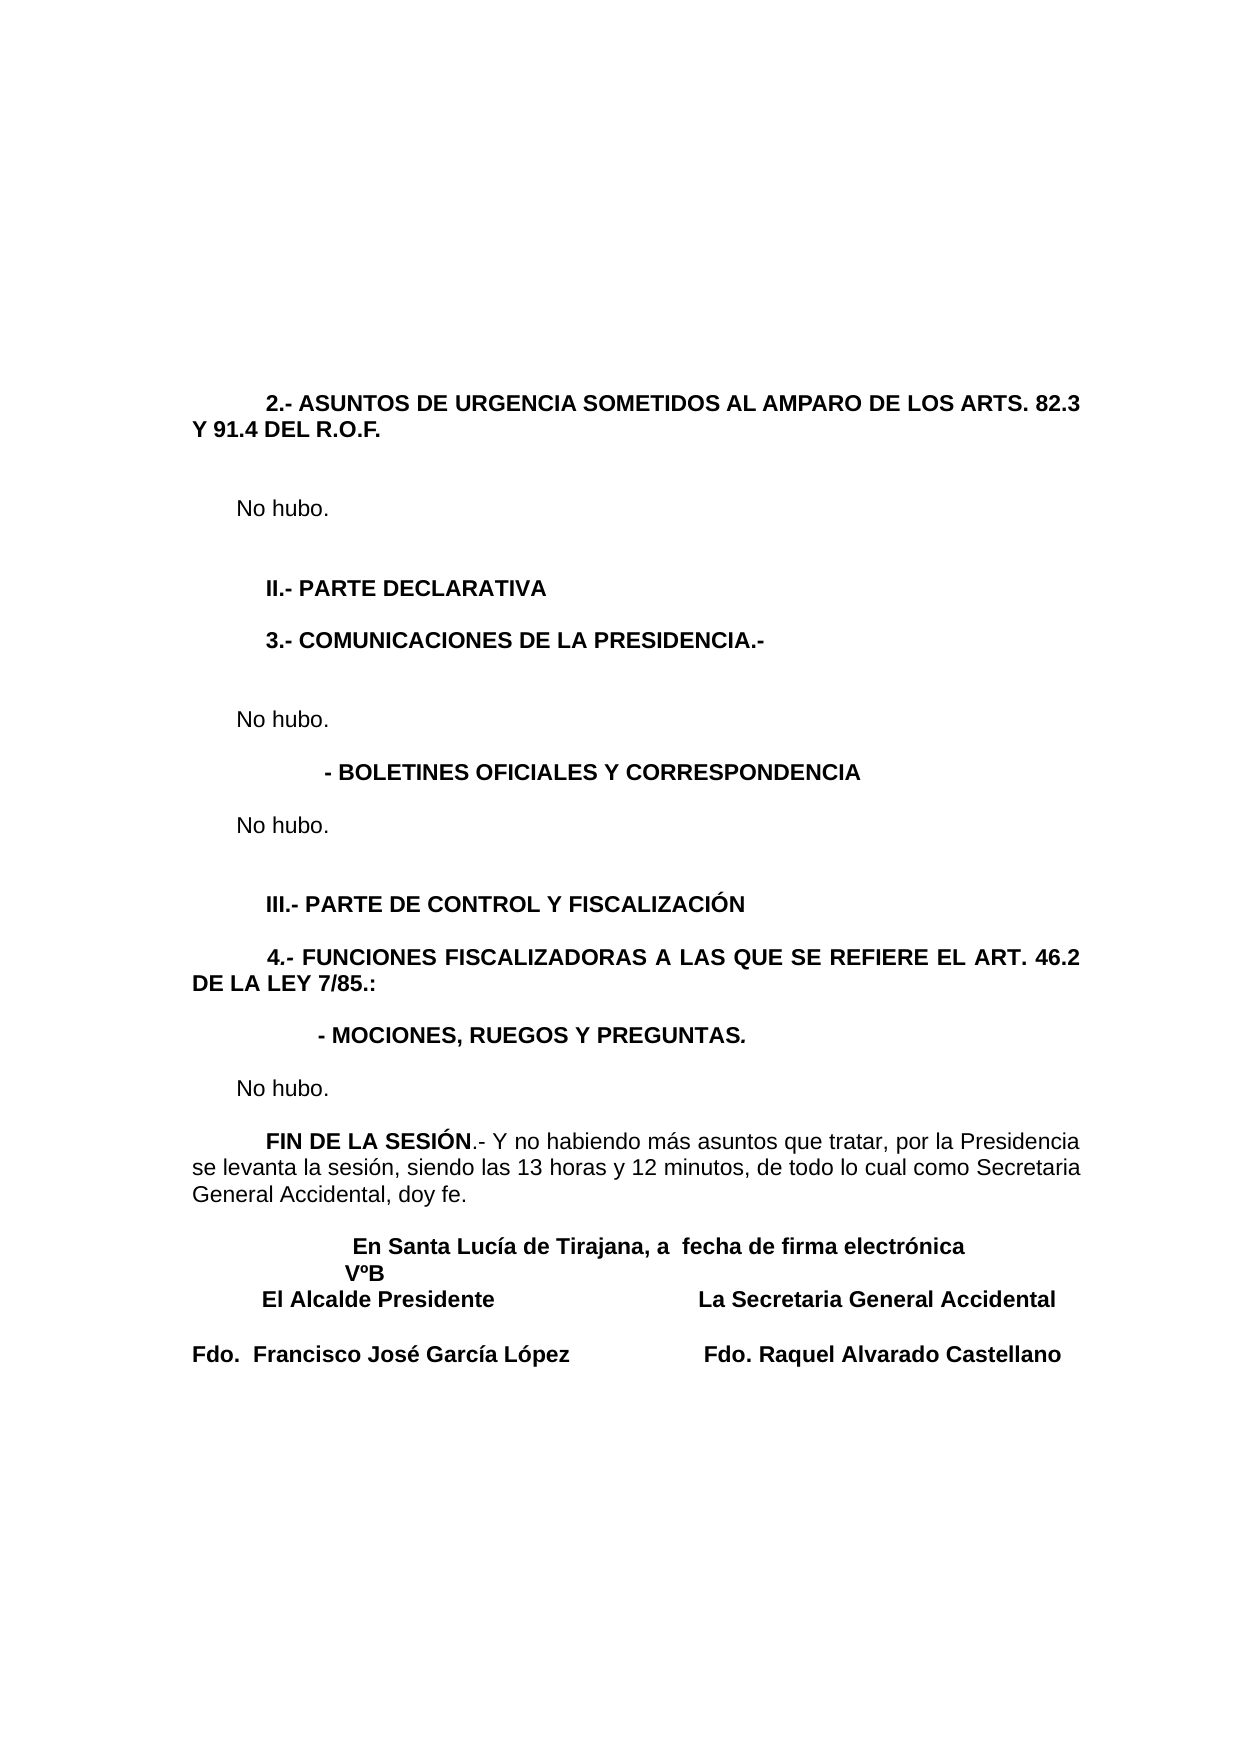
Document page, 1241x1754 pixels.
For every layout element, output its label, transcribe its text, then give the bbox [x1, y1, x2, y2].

text No hubo. [192, 1075, 1081, 1102]
text III.- PARTE DE CONTROL Y FISCALIZACIÓN [192, 891, 1081, 917]
text 2.- ASUNTOS DE URGENCIA SOMETIDOS AL AMPARO DE LOS ARTS. 82.3 Y 91.4 DEL R.O.F. [192, 390, 1081, 443]
text - BOLETINES OFICIALES Y CORRESPONDENCIA [192, 759, 1081, 785]
text - MOCIONES, RUEGOS Y PREGUNTAS. [267, 1022, 1081, 1049]
text El Alcalde Presidente La Secretaria General Accidental [192, 1286, 1081, 1312]
text Fdo. Francisco José García López Fdo. Raquel Alvarado Castellano [192, 1312, 1081, 1367]
text 3.- COMUNICACIONES DE LA PRESIDENCIA.- [192, 627, 1081, 653]
text 4.- FUNCIONES FISCALIZADORAS A LAS QUE SE REFIERE EL ART. 46.2 DE LA LEY 7/85.: [192, 943, 1081, 996]
text No hubo. [192, 812, 1081, 838]
text VºB [192, 1260, 1081, 1286]
text En Santa Lucía de Tirajana, a fecha de firma electrónica [192, 1233, 1081, 1260]
text II.- PARTE DECLARATIVA [192, 574, 1081, 601]
text No hubo. [192, 495, 1081, 522]
text No hubo. [192, 706, 1081, 733]
text FIN DE LA SESIÓN.- Y no habiendo más asuntos que tratar, por la Presidencia se levanta la sesión, siendo las 13 horas y 12 minutos, de todo lo cual como Secretaria General Accidental, doy fe. [192, 1128, 1081, 1207]
